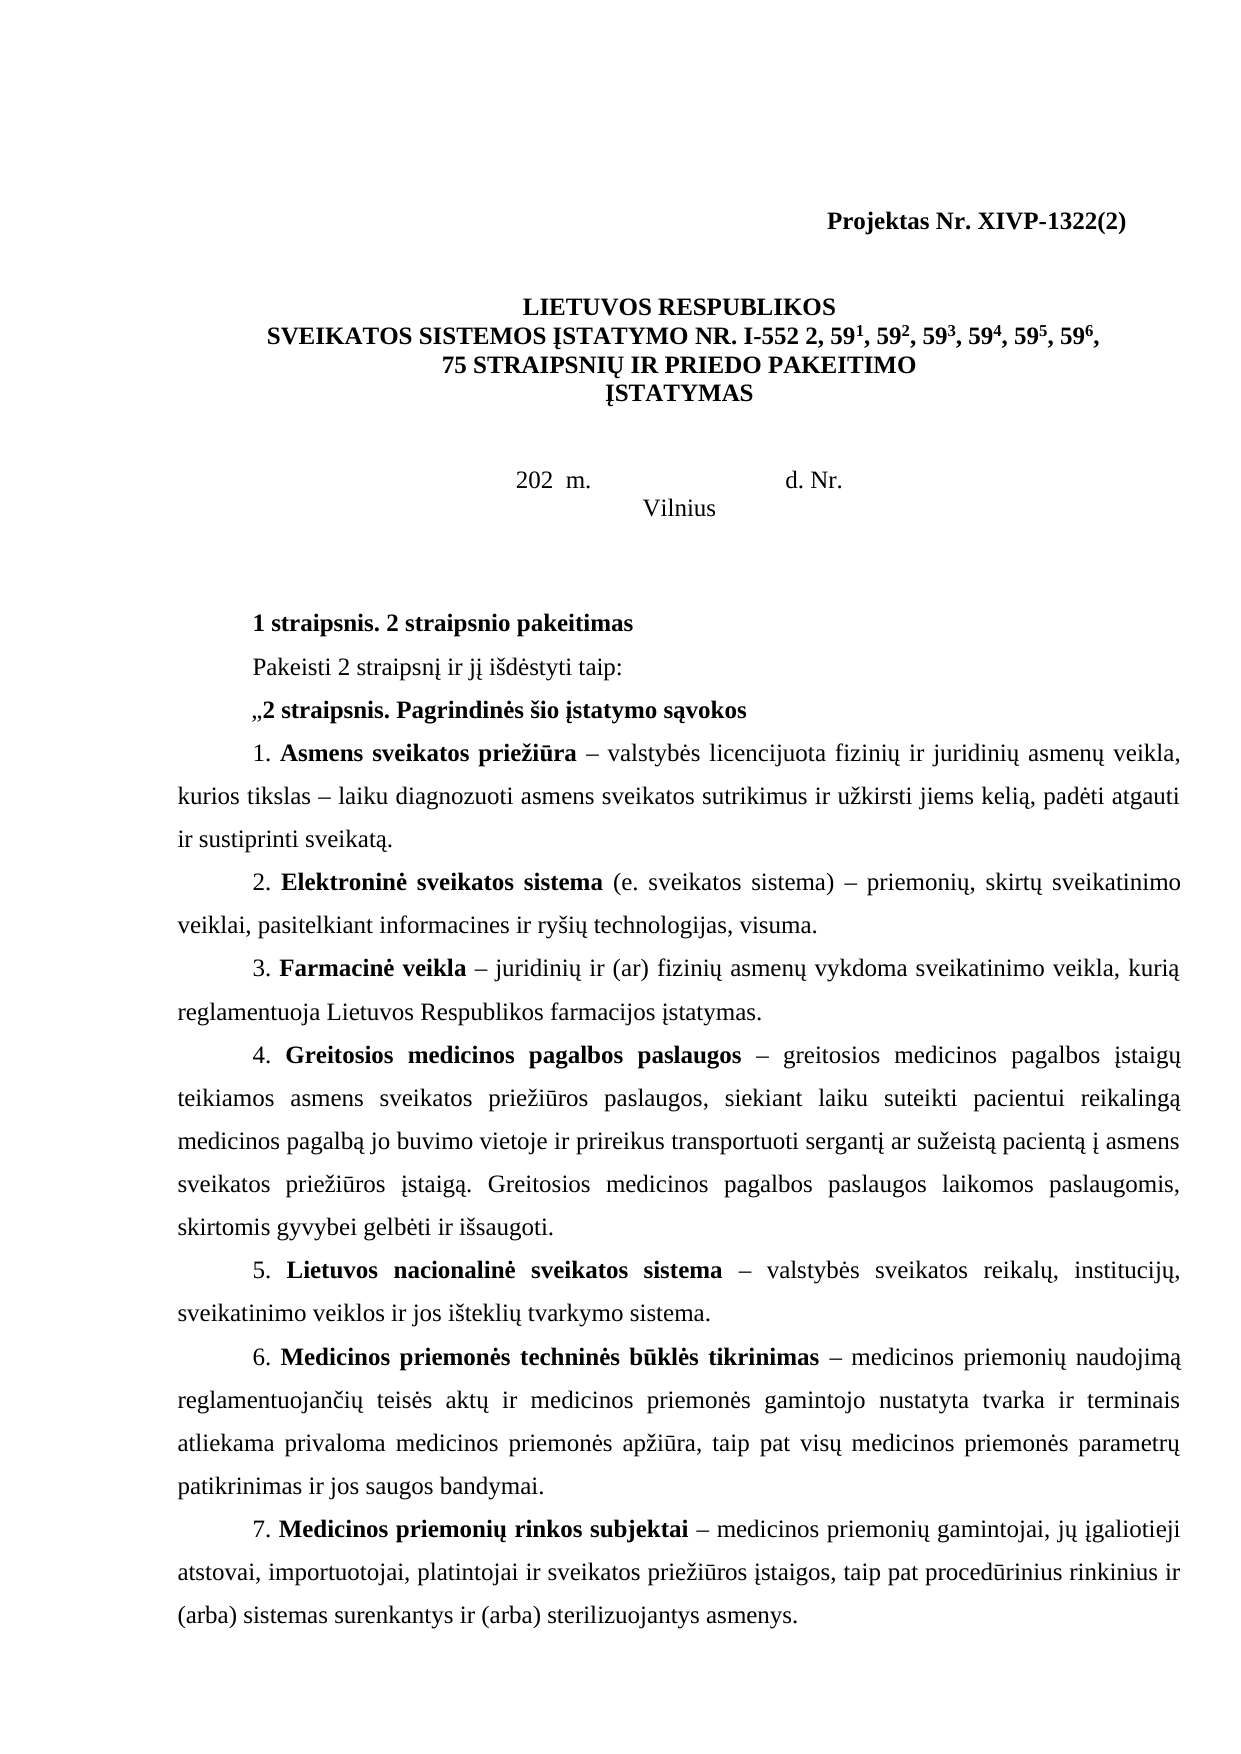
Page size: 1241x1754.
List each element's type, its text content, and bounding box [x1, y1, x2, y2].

text 7. Medicinos priemonių rinkos subjektai – medicinos priemonių gamintojai, jų įgaliotieji atstovai, importuotojai, platintojai ir sveikatos priežiūros įstaigos, taip pat procedūrinius rinkinius ir (arba) sistemas surenkantys ir (arba) sterilizuojantys asmenys. [177, 1514, 1181, 1629]
text 1. Asmens sveikatos priežiūra – valstybės licencijuota fizinių ir juridinių asmenų veikla, kurios tikslas – laiku diagnozuoti asmens sveikatos sutrikimus ir užkirsti jiems kelią, padėti atgauti ir sustiprinti sveikatą. [177, 738, 1181, 853]
text 4. Greitosios medicinos pagalbos paslaugos – greitosios medicinos pagalbos įstaigų teikiamos asmens sveikatos priežiūros paslaugos, siekiant laiku suteikti pacientui reikalingą medicinos pagalbą jo buvimo vietoje ir prireikus transportuoti sergantį ar sužeistą pacientą į asmens sveikatos priežiūros įstaigą. Greitosios medicinos pagalbos paslaugos laikomos paslaugomis, skirtomis gyvybei gelbėti ir išsaugoti. [177, 1040, 1181, 1241]
text 5. Lietuvos nacionalinė sveikatos sistema – valstybės sveikatos reikalų, institucijų, sveikatinimo veiklos ir jos išteklių tvarkymo sistema. [177, 1255, 1181, 1327]
text 6. Medicinos priemonės techninės būklės tikrinimas – medicinos priemonių naudojimą reglamentuojančių teisės aktų ir medicinos priemonės gamintojo nustatyta tvarka ir terminais atliekama privaloma medicinos priemonės apžiūra, taip pat visų medicinos priemonės parametrų patikrinimas ir jos saugos bandymai. [177, 1342, 1181, 1500]
text 2. Elektroninė sveikatos sistema (e. sveikatos sistema) – priemonių, skirtų sveikatinimo veiklai, pasitelkiant informacines ir ryšių technologijas, visuma. [177, 867, 1181, 939]
text 202 m. d. Nr. [177, 465, 1181, 493]
text SVEIKATOS SISTEMOS ĮSTATYMO NR. I-552 2, 591, 592, 593, 594, 595, 596, 75 STRAIPSNIŲ IR PRIEDO PAKEITIMO ĮSTATYMAS [177, 321, 1181, 407]
text 3. Farmacinė veikla – juridinių ir (ar) fizinių asmenų vykdoma sveikatinimo veikla, kurią reglamentuoja Lietuvos Respublikos farmacijos įstatymas. [177, 953, 1181, 1025]
text LIETUVOS RESPUBLIKOS [177, 292, 1181, 321]
text „2 straipsnis. Pagrindinės šio įstatymo sąvokos [251, 695, 1181, 723]
text 1 straipsnis. 2 straipsnio pakeitimas [177, 608, 1181, 637]
text Pakeisti 2 straipsnį ir jį išdėstyti taip: [177, 652, 1181, 680]
text Vilnius [177, 493, 1181, 522]
text Projektas Nr. XIVP-1322(2) [827, 206, 1181, 235]
